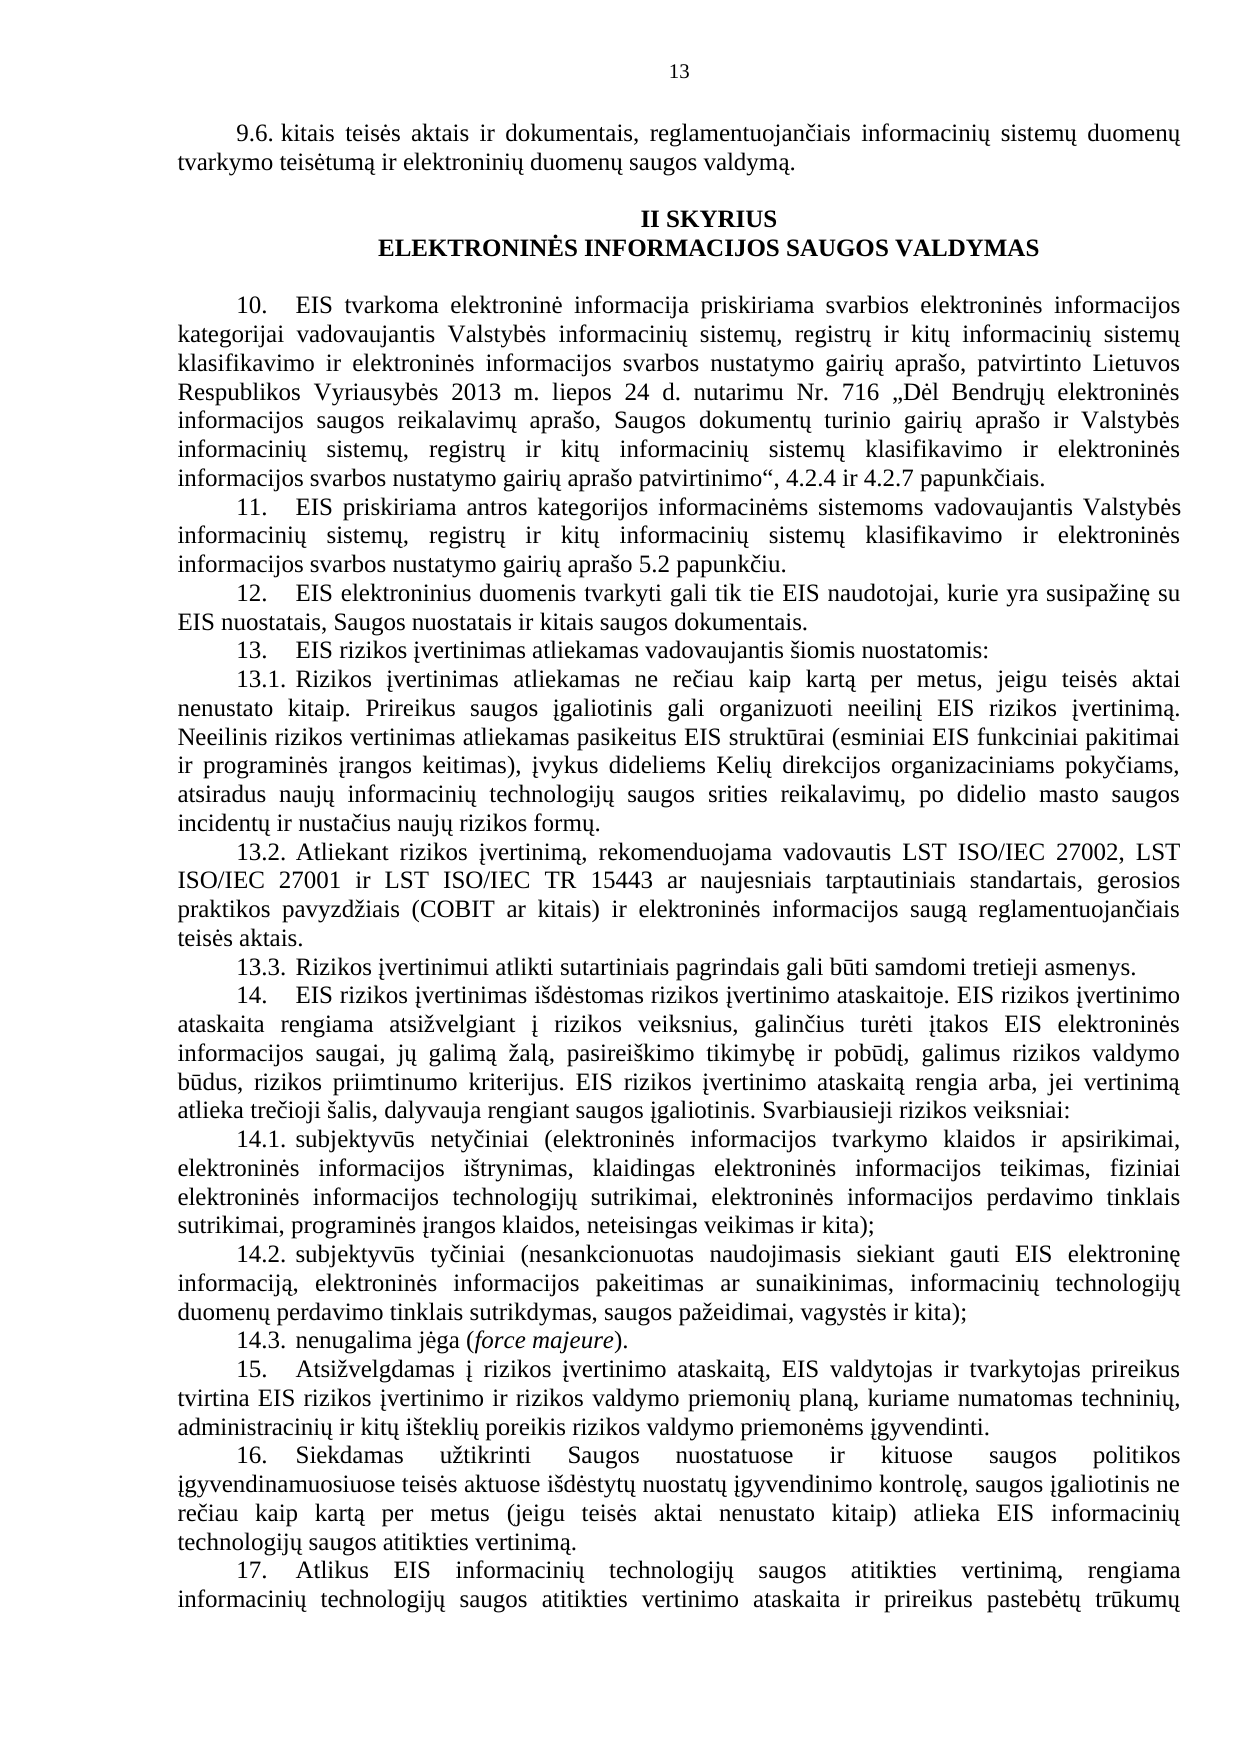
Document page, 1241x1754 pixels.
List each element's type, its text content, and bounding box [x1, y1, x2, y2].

text 9.6. kitais teisės aktais ir dokumentais, reglamentuojančiais informacinių sistemų duomenų tvarkymo teisėtumą ir elektroninių duomenų saugos valdymą. [177, 118, 1181, 176]
text ELEKTRONINĖS INFORMACIJOS SAUGOS VALDYMAS [236, 233, 1181, 262]
text 12. EIS elektroninius duomenis tvarkyti gali tik tie EIS naudotojai, kurie yra susipažinę su EIS nuostatais, Saugos nuostatais ir kitais saugos dokumentais. [177, 578, 1181, 636]
text 10. EIS tvarkoma elektroninė informacija priskiriama svarbios elektroninės informacijos kategorijai vadovaujantis Valstybės informacinių sistemų, registrų ir kitų informacinių sistemų klasifikavimo ir elektroninės informacijos svarbos nustatymo gairių aprašo, patvirtinto Lietuvos Respublikos Vyriausybės 2013 m. liepos 24 d. nutarimu Nr. 716 „Dėl Bendrųjų elektroninės informacijos saugos reikalavimų aprašo, Saugos dokumentų turinio gairių aprašo ir Valstybės informacinių sistemų, registrų ir kitų informacinių sistemų klasifikavimo ir elektroninės informacijos svarbos nustatymo gairių aprašo patvirtinimo“, 4.2.4 ir 4.2.7 papunkčiais. [177, 291, 1181, 492]
text 13.2. Atliekant rizikos įvertinimą, rekomenduojama vadovautis LST ISO/IEC 27002, LST ISO/IEC 27001 ir LST ISO/IEC TR 15443 ar naujesniais tarptautiniais standartais, gerosios praktikos pavyzdžiais (COBIT ar kitais) ir elektroninės informacijos saugą reglamentuojančiais teisės aktais. [177, 837, 1181, 952]
text 15. Atsižvelgdamas į rizikos įvertinimo ataskaitą, EIS valdytojas ir tvarkytojas prireikus tvirtina EIS rizikos įvertinimo ir rizikos valdymo priemonių planą, kuriame numatomas techninių, administracinių ir kitų išteklių poreikis rizikos valdymo priemonėms įgyvendinti. [177, 1354, 1181, 1441]
text 13.1. Rizikos įvertinimas atliekamas ne rečiau kaip kartą per metus, jeigu teisės aktai nenustato kitaip. Prireikus saugos įgaliotinis gali organizuoti neeilinį EIS rizikos įvertinimą. Neeilinis rizikos vertinimas atliekamas pasikeitus EIS struktūrai (esminiai EIS funkciniai pakitimai ir programinės įrangos keitimas), įvykus dideliems Kelių direkcijos organizaciniams pokyčiams, atsiradus naujų informacinių technologijų saugos srities reikalavimų, po didelio masto saugos incidentų ir nustačius naujų rizikos formų. [177, 664, 1181, 837]
text 11. EIS priskiriama antros kategorijos informacinėms sistemoms vadovaujantis Valstybės informacinių sistemų, registrų ir kitų informacinių sistemų klasifikavimo ir elektroninės informacijos svarbos nustatymo gairių aprašo 5.2 papunkčiu. [177, 492, 1181, 578]
text 14.2. subjektyvūs tyčiniai (nesankcionuotas naudojimasis siekiant gauti EIS elektroninę informaciją, elektroninės informacijos pakeitimas ar sunaikinimas, informacinių technologijų duomenų perdavimo tinklais sutrikdymas, saugos pažeidimai, vagystės ir kita); [177, 1239, 1181, 1326]
text 17. Atlikus EIS informacinių technologijų saugos atitikties vertinimą, rengiama informacinių technologijų saugos atitikties vertinimo ataskaita ir prireikus pastebėtų trūkumų [177, 1556, 1181, 1613]
text II SKYRIUS [236, 204, 1181, 233]
text 13.3. Rizikos įvertinimui atlikti sutartiniais pagrindais gali būti samdomi tretieji asmenys. [177, 952, 1181, 981]
text 16. Siekdamas užtikrinti Saugos nuostatuose ir kituose saugos politikos įgyvendinamuosiuose teisės aktuose išdėstytų nuostatų įgyvendinimo kontrolę, saugos įgaliotinis ne rečiau kaip kartą per metus (jeigu teisės aktai nenustato kitaip) atlieka EIS informacinių technologijų saugos atitikties vertinimą. [177, 1441, 1181, 1556]
text 14. EIS rizikos įvertinimas išdėstomas rizikos įvertinimo ataskaitoje. EIS rizikos įvertinimo ataskaita rengiama atsižvelgiant į rizikos veiksnius, galinčius turėti įtakos EIS elektroninės informacijos saugai, jų galimą žalą, pasireiškimo tikimybę ir pobūdį, galimus rizikos valdymo būdus, rizikos priimtinumo kriterijus. EIS rizikos įvertinimo ataskaitą rengia arba, jei vertinimą atlieka trečioji šalis, dalyvauja rengiant saugos įgaliotinis. Svarbiausieji rizikos veiksniai: [177, 981, 1181, 1124]
text 14.1. subjektyvūs netyčiniai (elektroninės informacijos tvarkymo klaidos ir apsirikimai, elektroninės informacijos ištrynimas, klaidingas elektroninės informacijos teikimas, fiziniai elektroninės informacijos technologijų sutrikimai, elektroninės informacijos perdavimo tinklais sutrikimai, programinės įrangos klaidos, neteisingas veikimas ir kita); [177, 1124, 1181, 1239]
text 14.3. nenugalima jėga (force majeure). [177, 1326, 1181, 1354]
text 13. EIS rizikos įvertinimas atliekamas vadovaujantis šiomis nuostatomis: [177, 636, 1181, 664]
